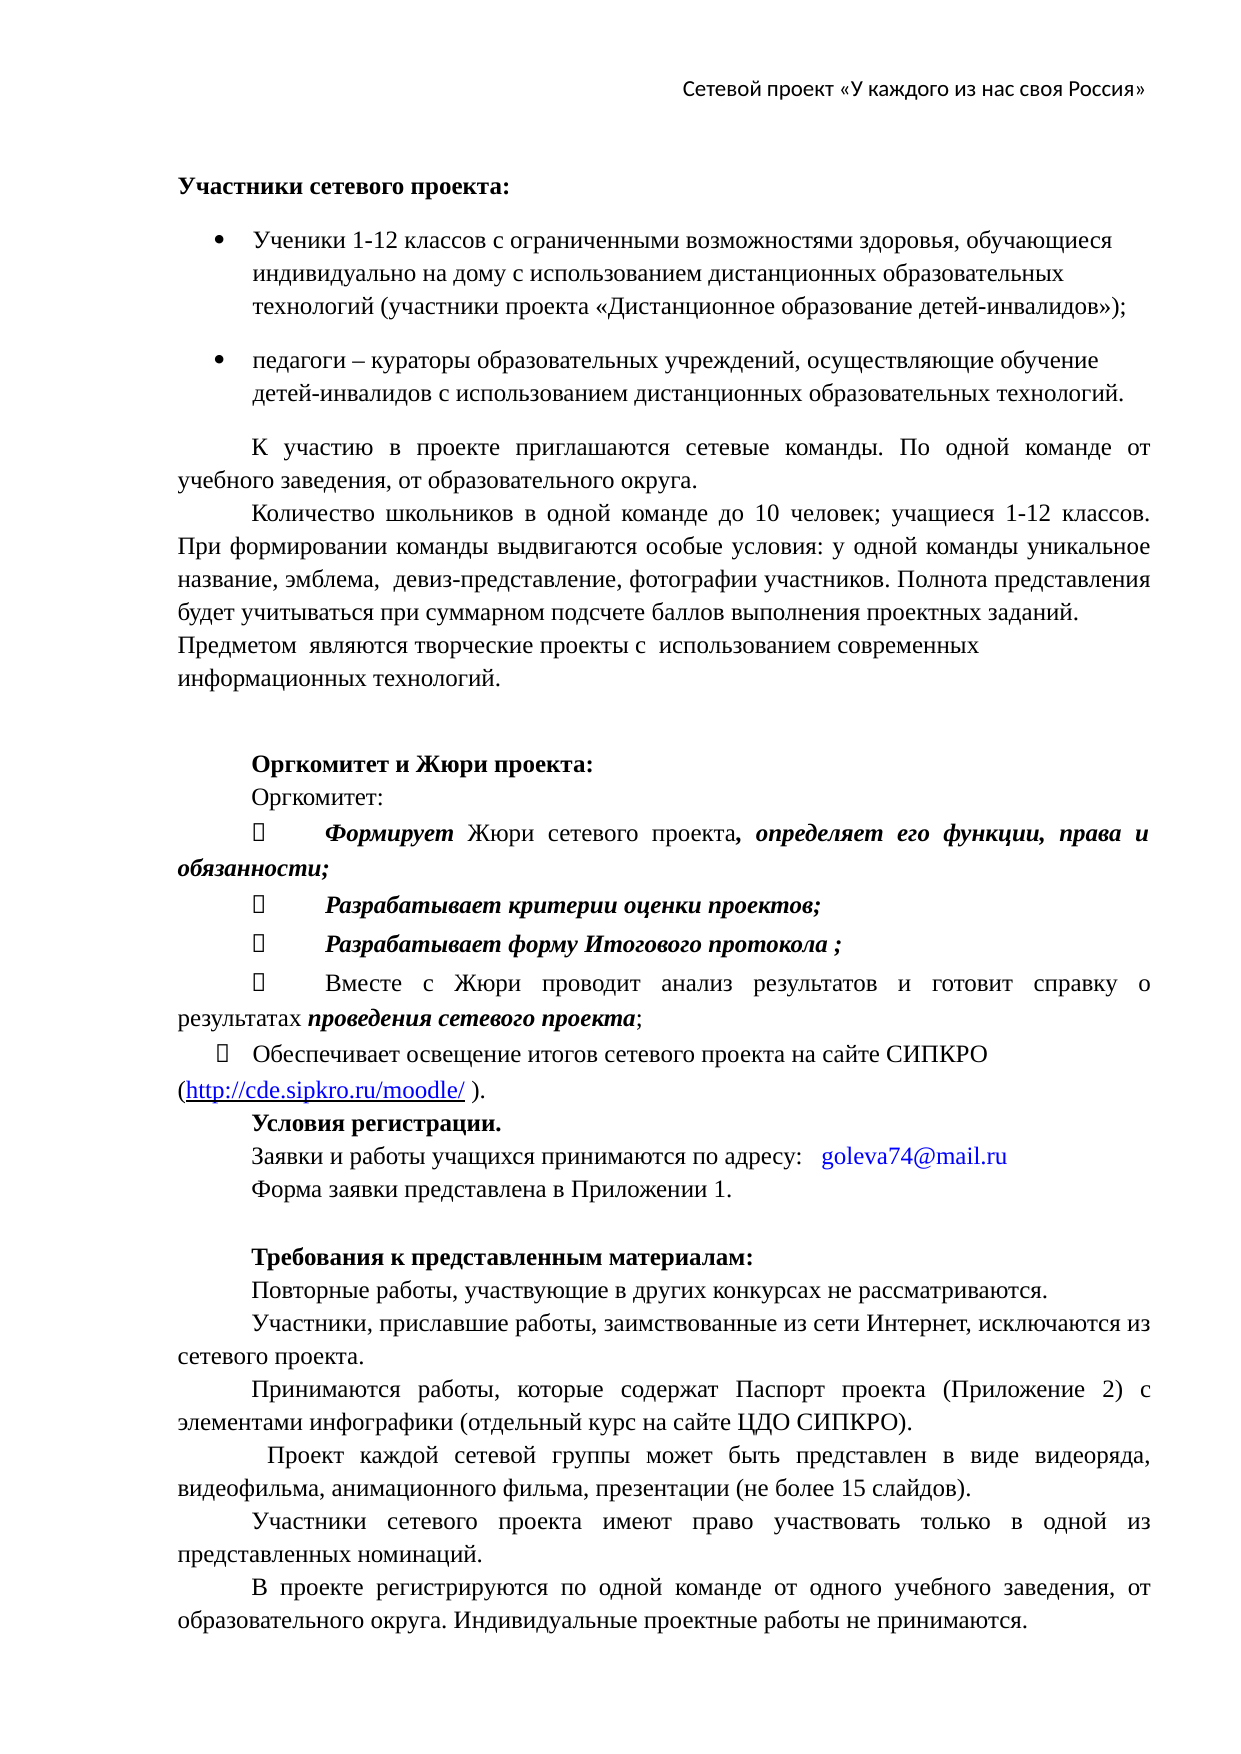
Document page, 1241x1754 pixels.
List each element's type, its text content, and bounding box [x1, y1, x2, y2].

list педагоги – кураторы образовательных учреждений, осуществляющие обучение детей-инвалидов с использованием дистанционных образовательных технологий. [215, 345, 1152, 407]
list Разрабатывает форму Итогового протокола ; [177, 926, 1152, 959]
text К участию в проекте приглашаются сетевые команды. По одной команде от учебного заведения, от образовательного округа. [177, 432, 1152, 493]
text Заявки и работы учащихся принимаются по адресу: goleva74@mail.ru [177, 1141, 1152, 1170]
text Условия регистрации. [177, 1108, 1152, 1137]
list Ученики 1-12 классов с ограниченными возможностями здоровья, обучающиеся индивидуально на дому с использованием дистанционных образовательных технологий (участники проекта «Дистанционное образование детей-инвалидов»); [215, 225, 1152, 320]
text В проекте регистрируются по одной команде от одного учебного заведения, от образовательного округа. Индивидуальные проектные работы не принимаются. [177, 1572, 1152, 1634]
list Вместе с Жюри проводит анализ результатов и готовит справку о результатах проведения сетевого проекта; [177, 965, 1152, 1032]
text Оргкомитет и Жюри проекта: [177, 749, 1152, 778]
list Формирует Жюри сетевого проекта, определяет его функции, права и обязанности; [177, 815, 1152, 882]
text Участники, приславшие работы, заимствованные из сети Интернет, исключаются из сетевого проекта. [177, 1308, 1152, 1370]
text (http://cde.sipkro.ru/moodle/ ). [177, 1075, 1152, 1104]
text Предметом являются творческие проекты с использованием современных информационных технологий. [177, 630, 1152, 692]
text Проект каждой сетевой группы может быть представлен в виде видеоряда, видеофильма, анимационного фильма, презентации (не более 15 слайдов). [177, 1440, 1152, 1502]
text Форма заявки представлена в Приложении 1. [177, 1174, 1152, 1203]
text Повторные работы, участвующие в других конкурсах не рассматриваются. [177, 1275, 1152, 1304]
text Принимаются работы, которые содержат Паспорт проекта (Приложение 2) с элементами инфографики (отдельный курс на сайте ЦДО СИПКРО). [177, 1374, 1152, 1436]
list Обеспечивает освещение итогов сетевого проекта на сайте СИПКРО [215, 1036, 1152, 1070]
list Разрабатывает критерии оценки проектов; [177, 886, 1152, 920]
text Количество школьников в одной команде до 10 человек; учащиеся 1-12 классов. При формировании команды выдвигаются особые условия: у одной команды уникальное название, эмблема, девиз-представление, фотографии участников. Полнота представления будет учитываться при суммарном подсчете баллов выполнения проектных заданий. [177, 498, 1152, 626]
text Требования к представленным материалам: [177, 1242, 1152, 1271]
text Участники сетевого проекта: [177, 171, 1152, 200]
text Оргкомитет: [177, 782, 1152, 811]
text Участники сетевого проекта имеют право участвовать только в одной из представленных номинаций. [177, 1506, 1152, 1568]
